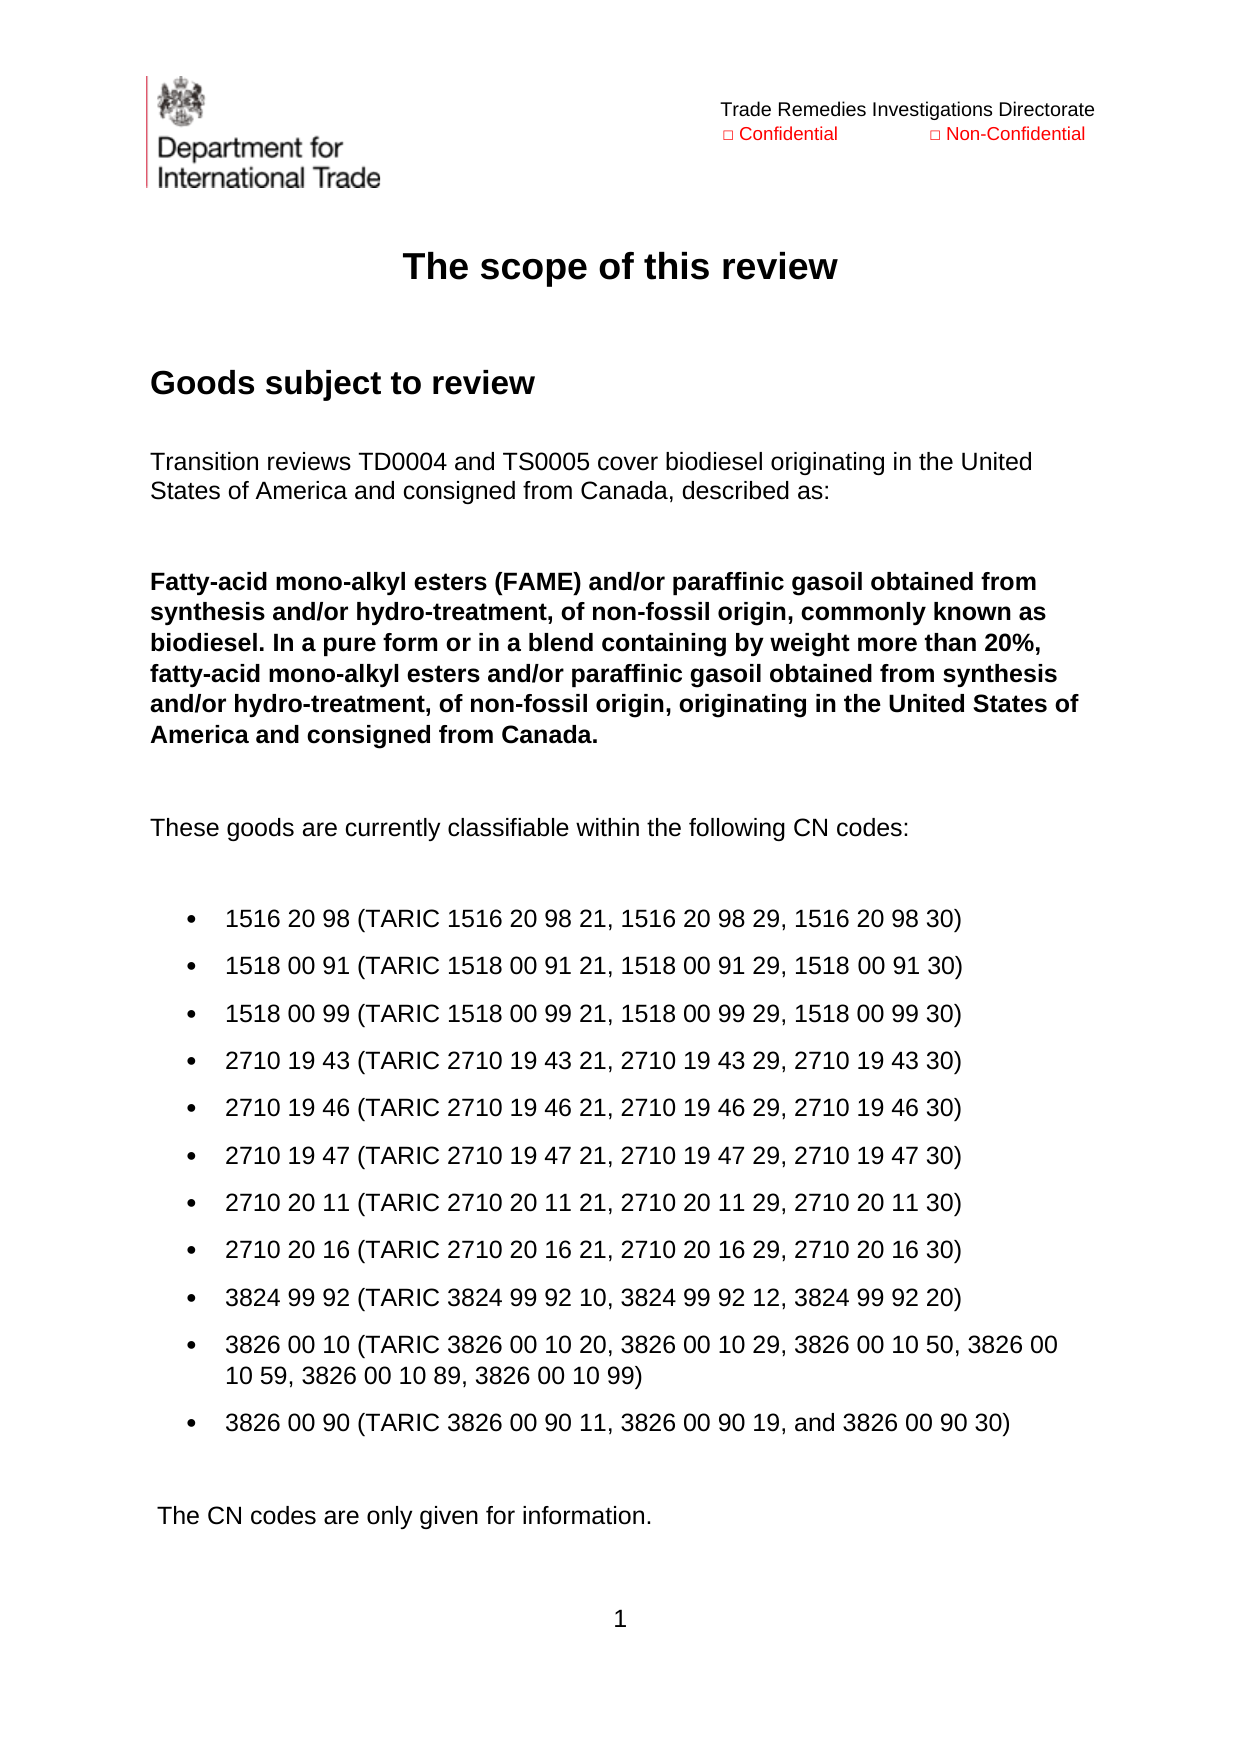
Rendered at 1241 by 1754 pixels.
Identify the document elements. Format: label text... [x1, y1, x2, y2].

text These goods are currently classifiable within the following CN codes: [150, 813, 1090, 842]
list 1518 00 99 (TARIC 1518 00 99 21, 1518 00 99 29, 1518 00 99 30) [187, 998, 1090, 1027]
list 2710 19 47 (TARIC 2710 19 47 21, 2710 19 47 29, 2710 19 47 30) [187, 1141, 1090, 1169]
list 1516 20 98 (TARIC 1516 20 98 21, 1516 20 98 29, 1516 20 98 30) [187, 904, 1090, 932]
text Transition reviews TD0004 and TS0005 cover biodiesel originating in the United States of America and consigned from Canada, described as: [150, 447, 1090, 504]
text Fatty-acid mono-alkyl esters (FAME) and/or paraffinic gasoil obtained from synthesis and/or hydro-treatment, of non-fossil origin, commonly known as biodiesel. In a pure form or in a blend containing by weight more than 20%, fatty-acid mono-alkyl esters and/or paraffinic gasoil obtained from synthesis and/or hydro-treatment, of non-fossil origin, originating in the United States of America and consigned from Canada. [150, 566, 1090, 749]
text The CN codes are only given for information. [150, 1501, 1090, 1530]
subtitle Goods subject to review [150, 363, 1090, 401]
subtitle The scope of this review [150, 244, 1090, 287]
list 2710 20 11 (TARIC 2710 20 11 21, 2710 20 11 29, 2710 20 11 30) [187, 1188, 1090, 1217]
list 2710 19 43 (TARIC 2710 19 43 21, 2710 19 43 29, 2710 19 43 30) [187, 1046, 1090, 1075]
list 3824 99 92 (TARIC 3824 99 92 10, 3824 99 92 12, 3824 99 92 20) [187, 1283, 1090, 1312]
list 2710 20 16 (TARIC 2710 20 16 21, 2710 20 16 29, 2710 20 16 30) [187, 1236, 1090, 1264]
list 3826 00 90 (TARIC 3826 00 90 11, 3826 00 90 19, and 3826 00 90 30) [187, 1408, 1090, 1437]
list 2710 19 46 (TARIC 2710 19 46 21, 2710 19 46 29, 2710 19 46 30) [187, 1093, 1090, 1122]
list 1518 00 91 (TARIC 1518 00 91 21, 1518 00 91 29, 1518 00 91 30) [187, 951, 1090, 980]
list 3826 00 10 (TARIC 3826 00 10 20, 3826 00 10 29, 3826 00 10 50, 3826 00 10 59, 3826 00 10 89, 3826 00 10 99) [187, 1330, 1090, 1390]
